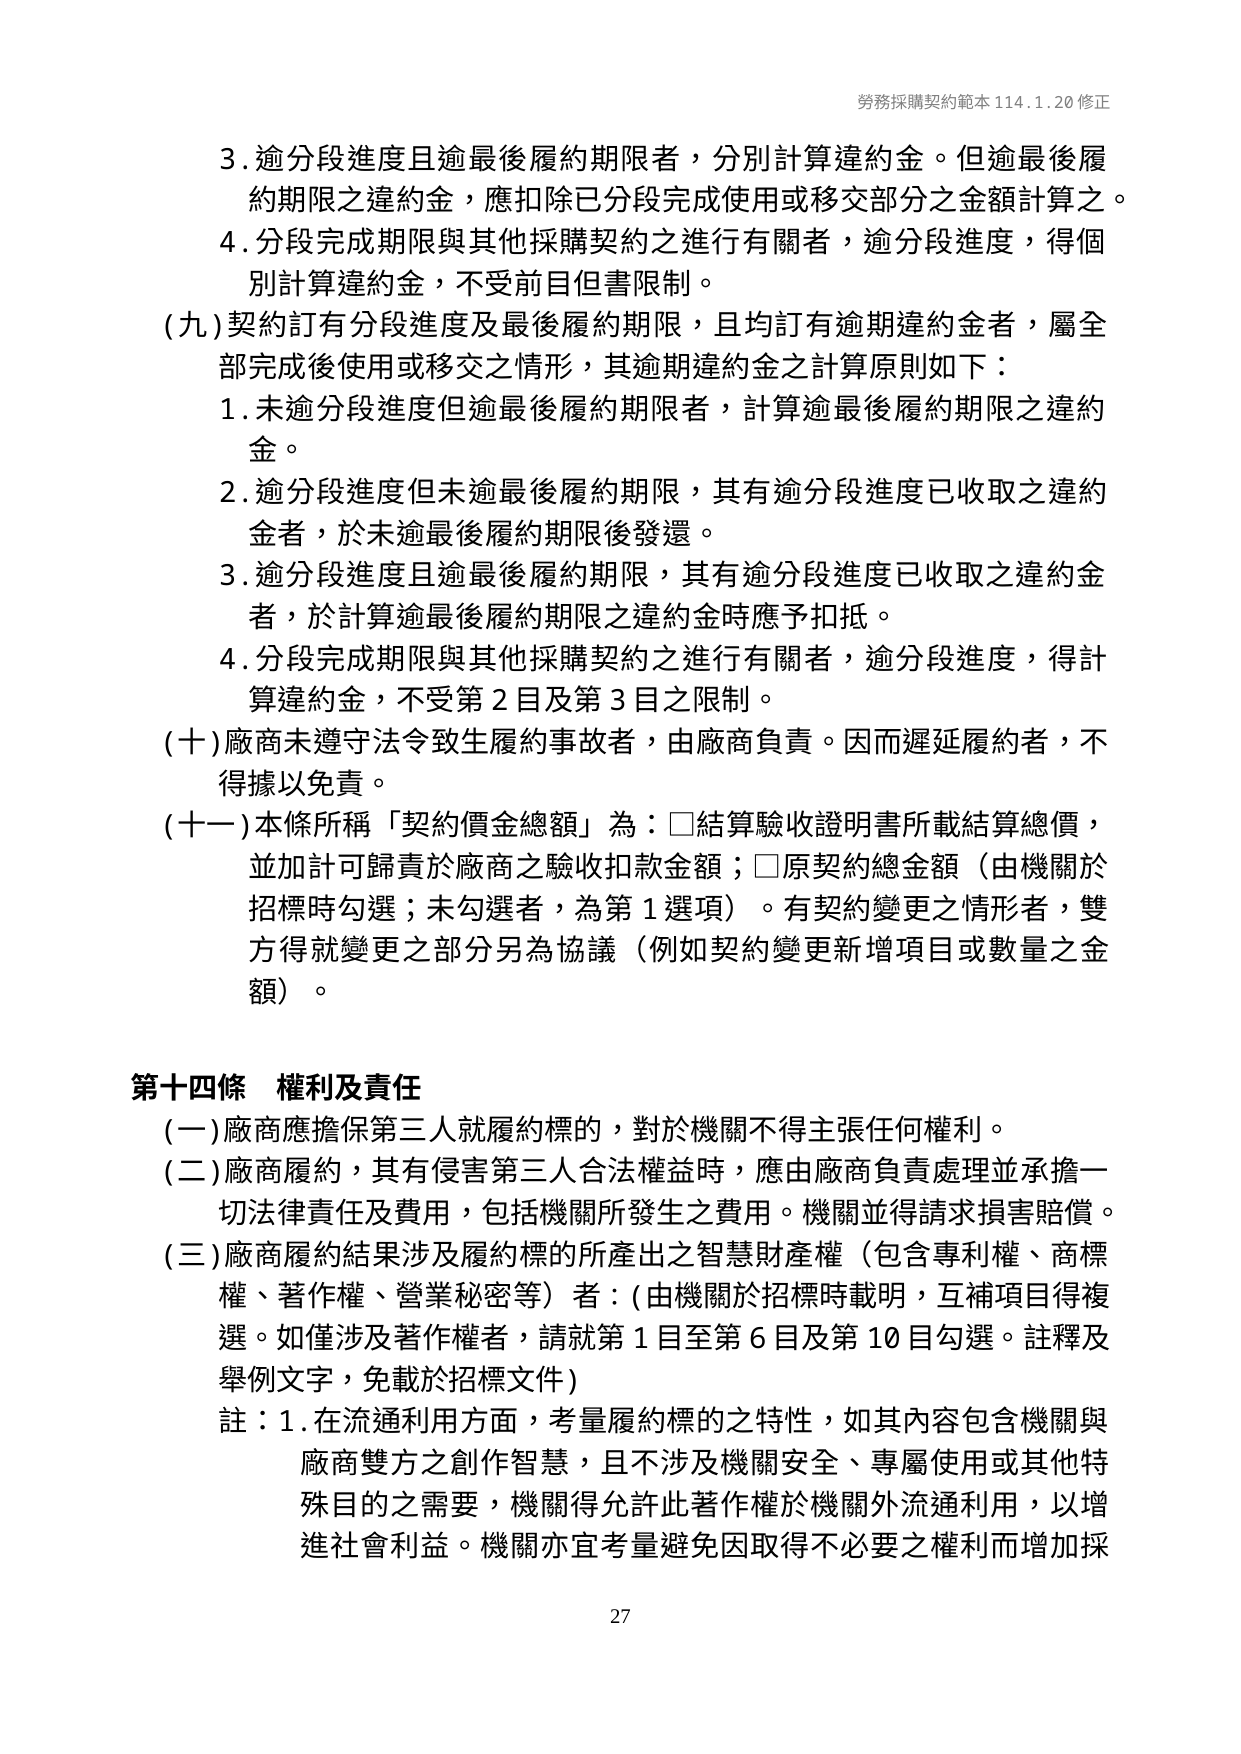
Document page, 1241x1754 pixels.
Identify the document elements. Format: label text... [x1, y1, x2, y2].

text 3.逾分段進度且逾最後履約期限者，分別計算違約金。但逾最後履約期限之違約金，應扣除已分段完成使用或移交部分之金額計算之。 [218, 136, 1108, 219]
text (一)廠商應擔保第三人就履約標的，對於機關不得主張任何權利。 [159, 1107, 1110, 1148]
text (九)契約訂有分段進度及最後履約期限，且均訂有逾期違約金者，屬全部完成後使用或移交之情形，其逾期違約金之計算原則如下： [159, 302, 1110, 386]
text (三)廠商履約結果涉及履約標的所產出之智慧財產權（包含專利權、商標權、著作權、營業秘密等）者：(由機關於招標時載明，互補項目得複選。如僅涉及著作權者，請就第1目至第6目及第10目勾選。註釋及舉例文字，免載於招標文件) [159, 1232, 1110, 1398]
text (二)廠商履約，其有侵害第三人合法權益時，應由廠商負責處理並承擔一切法律責任及費用，包括機關所發生之費用。機關並得請求損害賠償。 [159, 1148, 1110, 1232]
text (十一)本條所稱「契約價金總額」為：□結算驗收證明書所載結算總價，並加計可歸責於廠商之驗收扣款金額；□原契約總金額（由機關於招標時勾選；未勾選者，為第1選項）。有契約變更之情形者，雙方得就變更之部分另為協議（例如契約變更新增項目或數量之金額）。 [159, 802, 1110, 1011]
text (十)廠商未遵守法令致生履約事故者，由廠商負責。因而遲延履約者，不得據以免責。 [159, 719, 1110, 802]
text 註：1.在流通利用方面，考量履約標的之特性，如其內容包含機關與廠商雙方之創作智慧，且不涉及機關安全、專屬使用或其他特殊目的之需要，機關得允許此著作權於機關外流通利用，以增進社會利益。機關亦宜考量避免因取得不必要之權利而增加採 [218, 1398, 1110, 1565]
text 4.分段完成期限與其他採購契約之進行有關者，逾分段進度，得個別計算違約金，不受前目但書限制。 [218, 219, 1108, 302]
text 3.逾分段進度且逾最後履約期限，其有逾分段進度已收取之違約金者，於計算逾最後履約期限之違約金時應予扣抵。 [218, 552, 1108, 636]
text 4.分段完成期限與其他採購契約之進行有關者，逾分段進度，得計算違約金，不受第2目及第3目之限制。 [218, 636, 1108, 719]
text 1.未逾分段進度但逾最後履約期限者，計算逾最後履約期限之違約金。 [218, 386, 1108, 469]
text 2.逾分段進度但未逾最後履約期限，其有逾分段進度已收取之違約金者，於未逾最後履約期限後發還。 [218, 469, 1108, 552]
text 第十四條 權利及責任 [130, 1065, 1110, 1107]
